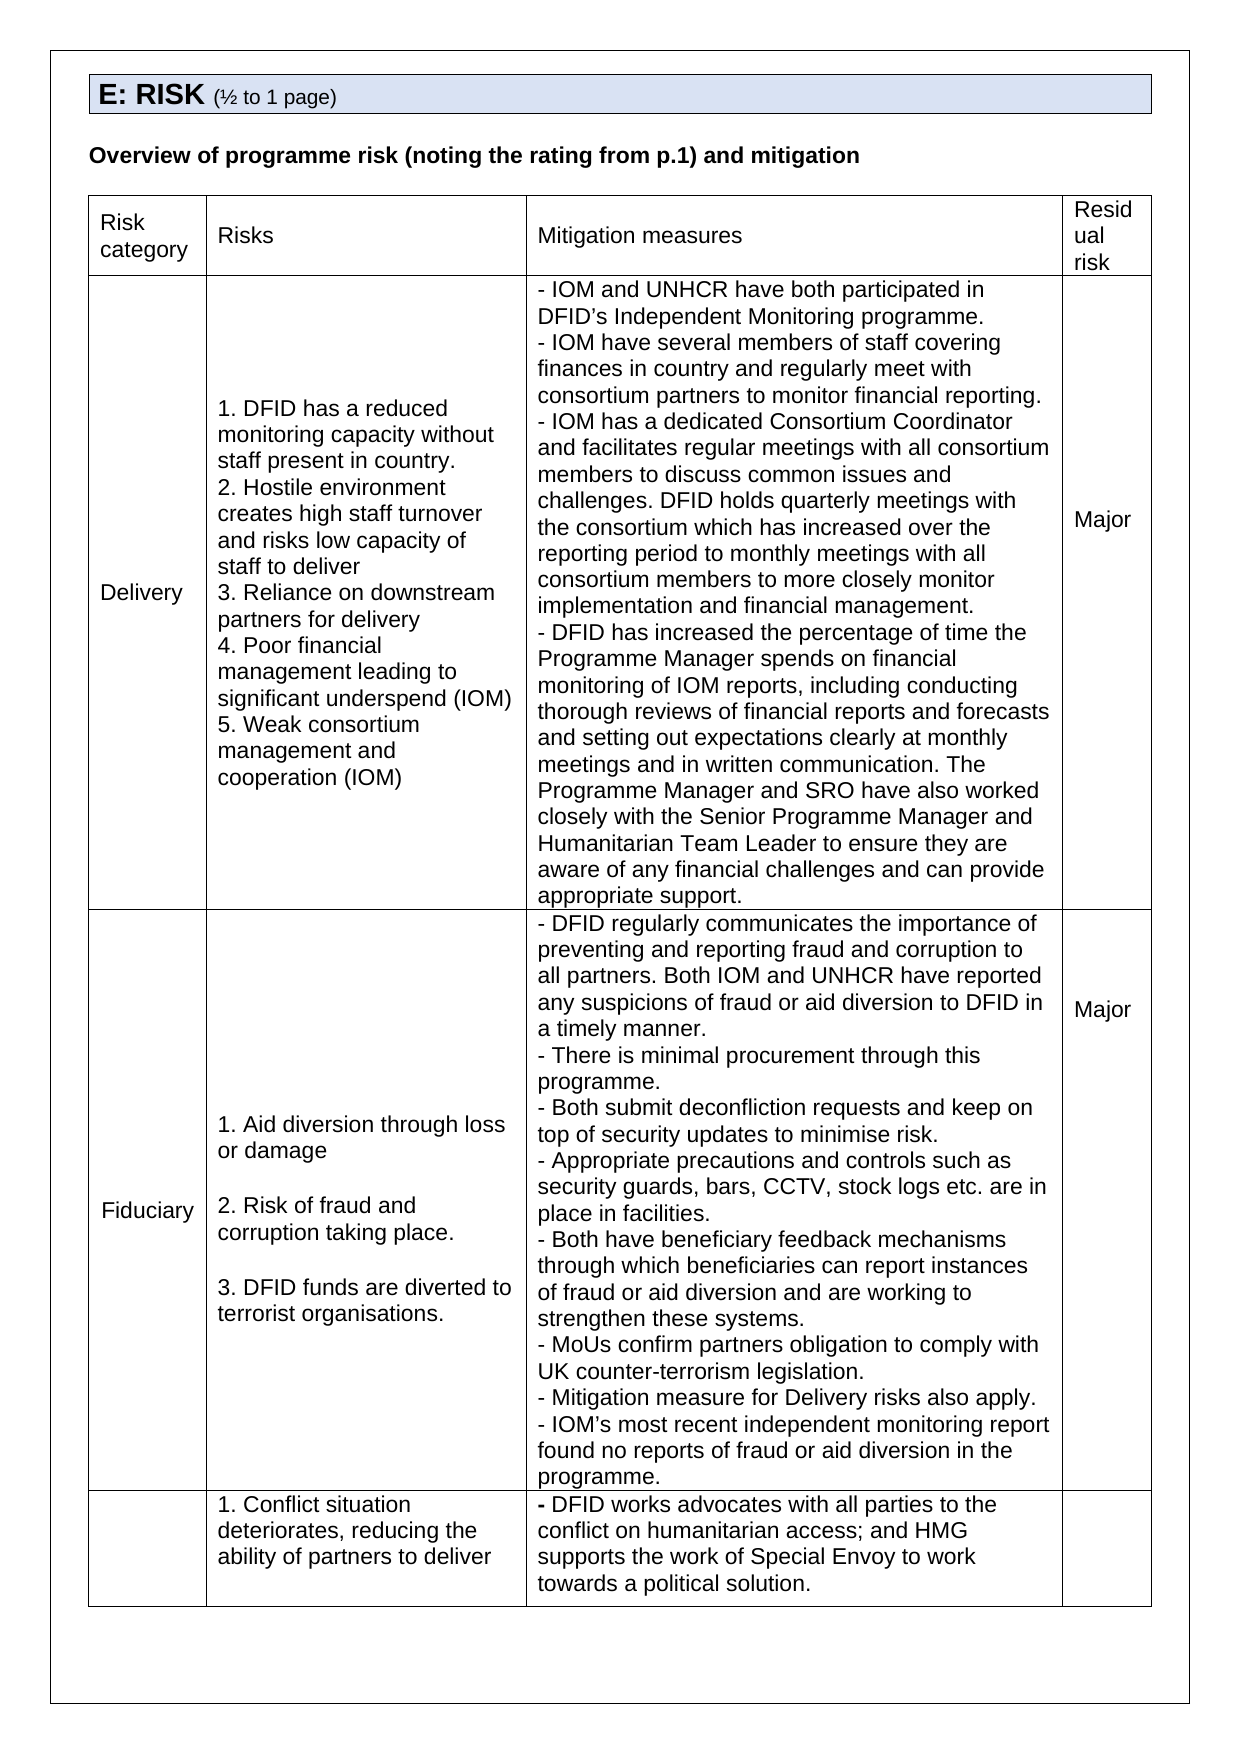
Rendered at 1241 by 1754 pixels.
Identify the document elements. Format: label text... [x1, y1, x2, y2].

table_header Risk category [89, 196, 206, 275]
table_cell - DFID works advocates with all parties to the conflict on humanitarian access; and HMG supports the work of Special Envoy to work towards a political solution. [527, 1491, 1062, 1606]
table_header Residual risk [1063, 196, 1151, 275]
table_cell - IOM and UNHCR have both participated in DFID’s Independent Monitoring programme. - IOM have several members of staff covering finances in country and regularly meet with consortium partners to monitor financial reporting. - IOM has a dedicated Consortium Coordinator and facilitates regular meetings with all consortium members to discuss common issues and challenges. DFID holds quarterly meetings with the consortium which has increased over the reporting period to monthly meetings with all consortium members to more closely monitor implementation and financial management. - DFID has increased the percentage of time the Programme Manager spends on financial monitoring of IOM reports, including conducting thorough reviews of financial reports and forecasts and setting out expectations clearly at monthly meetings and in written communication. The Programme Manager and SRO have also worked closely with the Senior Programme Manager and Humanitarian Team Leader to ensure they are aware of any financial challenges and can provide appropriate support. [527, 276, 1062, 909]
table_cell Fiduciary [89, 910, 206, 1489]
table_cell Major [1063, 276, 1151, 909]
table_cell - DFID regularly communicates the importance of preventing and reporting fraud and corruption to all partners. Both IOM and UNHCR have reported any suspicions of fraud or aid diversion to DFID in a timely manner. - There is minimal procurement through this programme. - Both submit deconfliction requests and keep on top of security updates to minimise risk. - Appropriate precautions and controls such as security guards, bars, CCTV, stock logs etc. are in place in facilities. - Both have beneficiary feedback mechanisms through which beneficiaries can report instances of fraud or aid diversion and are working to strengthen these systems. - MoUs confirm partners obligation to comply with UK counter-terrorism legislation. - Mitigation measure for Delivery risks also apply. - IOM’s most recent independent monitoring report found no reports of fraud or aid diversion in the programme. [527, 910, 1062, 1489]
table_cell 1. Aid diversion through loss or damage 2. Risk of fraud and corruption taking place. 3. DFID funds are diverted to terrorist organisations. [207, 910, 526, 1489]
text E: RISK (½ to 1 page) [90, 75, 1151, 113]
table_cell Major [1063, 910, 1151, 1489]
table_cell 1. Conflict situation deteriorates, reducing the ability of partners to deliver [207, 1491, 526, 1606]
table_cell [1063, 1491, 1151, 1606]
table_cell [89, 1491, 206, 1606]
text Overview of programme risk (noting the rating from p.1) and mitigation [89, 142, 1152, 169]
table_cell 1. DFID has a reduced monitoring capacity without staff present in country. 2. Hostile environment creates high staff turnover and risks low capacity of staff to deliver 3. Reliance on downstream partners for delivery 4. Poor financial management leading to significant underspend (IOM) 5. Weak consortium management and cooperation (IOM) [207, 276, 526, 909]
table_cell Delivery [89, 276, 206, 909]
table_header Risks [207, 196, 526, 275]
table_header Mitigation measures [527, 196, 1062, 275]
